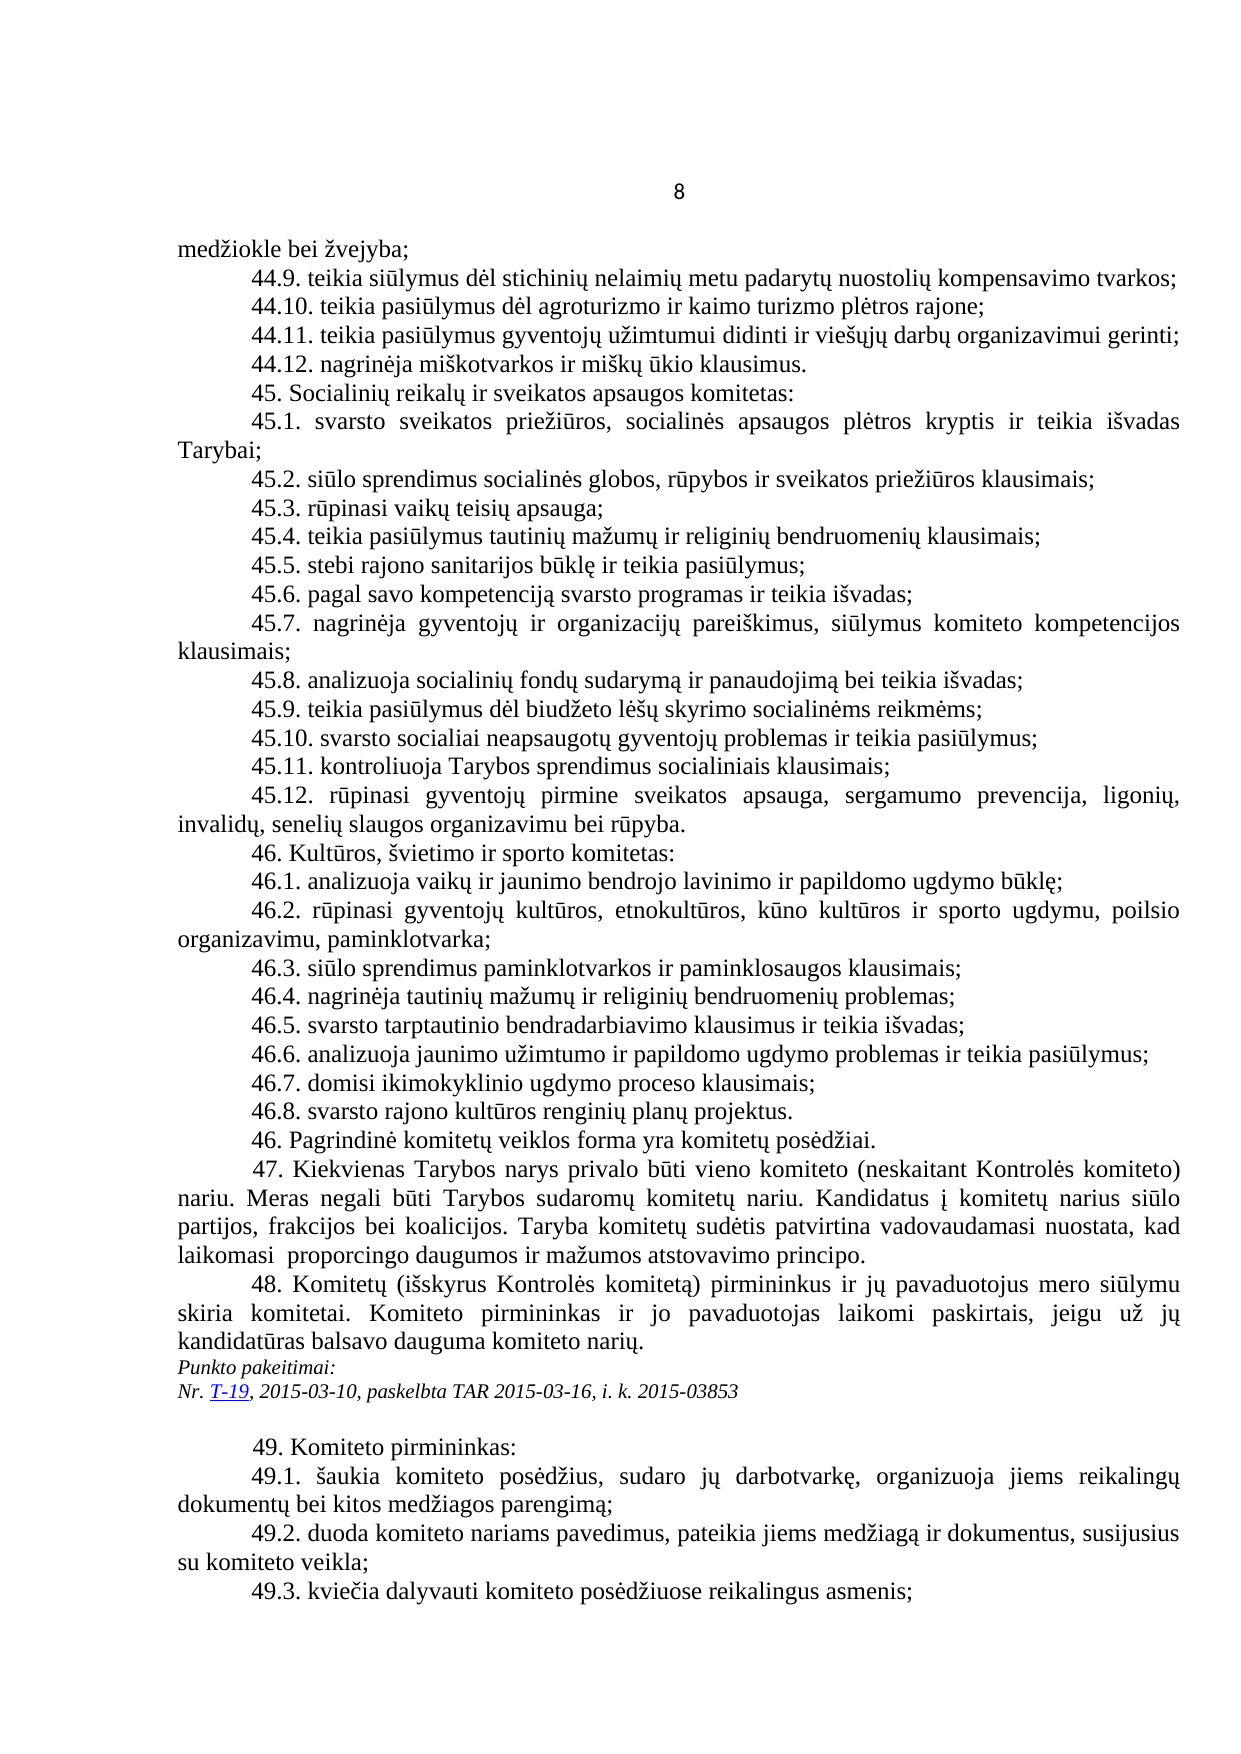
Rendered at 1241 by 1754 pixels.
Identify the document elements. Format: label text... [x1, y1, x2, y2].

text 45. Socialinių reikalų ir sveikatos apsaugos komitetas: [177, 378, 1181, 406]
text medžiokle bei žvejyba; [177, 234, 1181, 263]
text 44.11. teikia pasiūlymus gyventojų užimtumui didinti ir viešųjų darbų organizavimui gerinti; [177, 320, 1181, 349]
text 46.5. svarsto tarptautinio bendradarbiavimo klausimus ir teikia išvadas; [177, 1010, 1181, 1039]
text 46. Kultūros, švietimo ir sporto komitetas: [177, 838, 1181, 866]
text 46.1. analizuoja vaikų ir jaunimo bendrojo lavinimo ir papildomo ugdymo būklę; [177, 866, 1181, 895]
text 45.5. stebi rajono sanitarijos būklę ir teikia pasiūlymus; [177, 550, 1181, 579]
text 49.2. duoda komiteto nariams pavedimus, pateikia jiems medžiagą ir dokumentus, susijusius su komiteto veikla; [177, 1518, 1181, 1576]
text 46.2. rūpinasi gyventojų kultūros, etnokultūros, kūno kultūros ir sporto ugdymu, poilsio organizavimu, paminklotvarka; [177, 895, 1181, 953]
text Punkto pakeitimai: [177, 1355, 1181, 1379]
text 46.8. svarsto rajono kultūros renginių planų projektus. [177, 1096, 1181, 1125]
text 48. Komitetų (išskyrus Kontrolės komitetą) pirmininkus ir jų pavaduotojus mero siūlymu skiria komitetai. Komiteto pirmininkas ir jo pavaduotojas laikomi paskirtais, jeigu už jų kandidatūras balsavo dauguma komiteto narių. [177, 1269, 1181, 1355]
text 45.3. rūpinasi vaikų teisių apsauga; [177, 493, 1181, 521]
text 45.9. teikia pasiūlymus dėl biudžeto lėšų skyrimo socialinėms reikmėms; [177, 694, 1181, 723]
text 44.9. teikia siūlymus dėl stichinių nelaimių metu padarytų nuostolių kompensavimo tvarkos; [177, 263, 1181, 291]
text 45.6. pagal savo kompetenciją svarsto programas ir teikia išvadas; [177, 579, 1181, 608]
text Nr. T-19, 2015-03-10, paskelbta TAR 2015-03-16, i. k. 2015-03853 [177, 1379, 1181, 1403]
text 45.7. nagrinėja gyventojų ir organizacijų pareiškimus, siūlymus komiteto kompetencijos klausimais; [177, 608, 1181, 665]
text 45.1. svarsto sveikatos priežiūros, socialinės apsaugos plėtros kryptis ir teikia išvadas Tarybai; [177, 406, 1181, 464]
text 46.3. siūlo sprendimus paminklotvarkos ir paminklosaugos klausimais; [177, 953, 1181, 981]
text 49.1. šaukia komiteto posėdžius, sudaro jų darbotvarkę, organizuoja jiems reikalingų dokumentų bei kitos medžiagos parengimą; [177, 1461, 1181, 1518]
text 46.7. domisi ikimokyklinio ugdymo proceso klausimais; [177, 1068, 1181, 1096]
text 49.3. kviečia dalyvauti komiteto posėdžiuose reikalingus asmenis; [177, 1576, 1181, 1604]
text 46.6. analizuoja jaunimo užimtumo ir papildomo ugdymo problemas ir teikia pasiūlymus; [177, 1039, 1181, 1068]
text 49. Komiteto pirmininkas: [177, 1432, 1181, 1461]
text 45.12. rūpinasi gyventojų pirmine sveikatos apsauga, sergamumo prevencija, ligonių, invalidų, senelių slaugos organizavimu bei rūpyba. [177, 780, 1181, 838]
text 46.4. nagrinėja tautinių mažumų ir religinių bendruomenių problemas; [177, 981, 1181, 1010]
text 47. Kiekvienas Tarybos narys privalo būti vieno komiteto (neskaitant Kontrolės komiteto) nariu. Meras negali būti Tarybos sudaromų komitetų nariu. Kandidatus į komitetų narius siūlo partijos, frakcijos bei koalicijos. Taryba komitetų sudėtis patvirtina vadovaudamasi nuostata, kad laikomasi proporcingo daugumos ir mažumos atstovavimo principo. [177, 1154, 1181, 1269]
text 45.11. kontroliuoja Tarybos sprendimus socialiniais klausimais; [177, 751, 1181, 780]
text 45.8. analizuoja socialinių fondų sudarymą ir panaudojimą bei teikia išvadas; [177, 665, 1181, 694]
text 45.4. teikia pasiūlymus tautinių mažumų ir religinių bendruomenių klausimais; [177, 521, 1181, 550]
text 44.10. teikia pasiūlymus dėl agroturizmo ir kaimo turizmo plėtros rajone; [177, 291, 1181, 320]
text 45.2. siūlo sprendimus socialinės globos, rūpybos ir sveikatos priežiūros klausimais; [177, 464, 1181, 493]
text 45.10. svarsto socialiai neapsaugotų gyventojų problemas ir teikia pasiūlymus; [177, 723, 1181, 751]
text 44.12. nagrinėja miškotvarkos ir miškų ūkio klausimus. [177, 349, 1181, 378]
text 46. Pagrindinė komitetų veiklos forma yra komitetų posėdžiai. [177, 1125, 1181, 1154]
